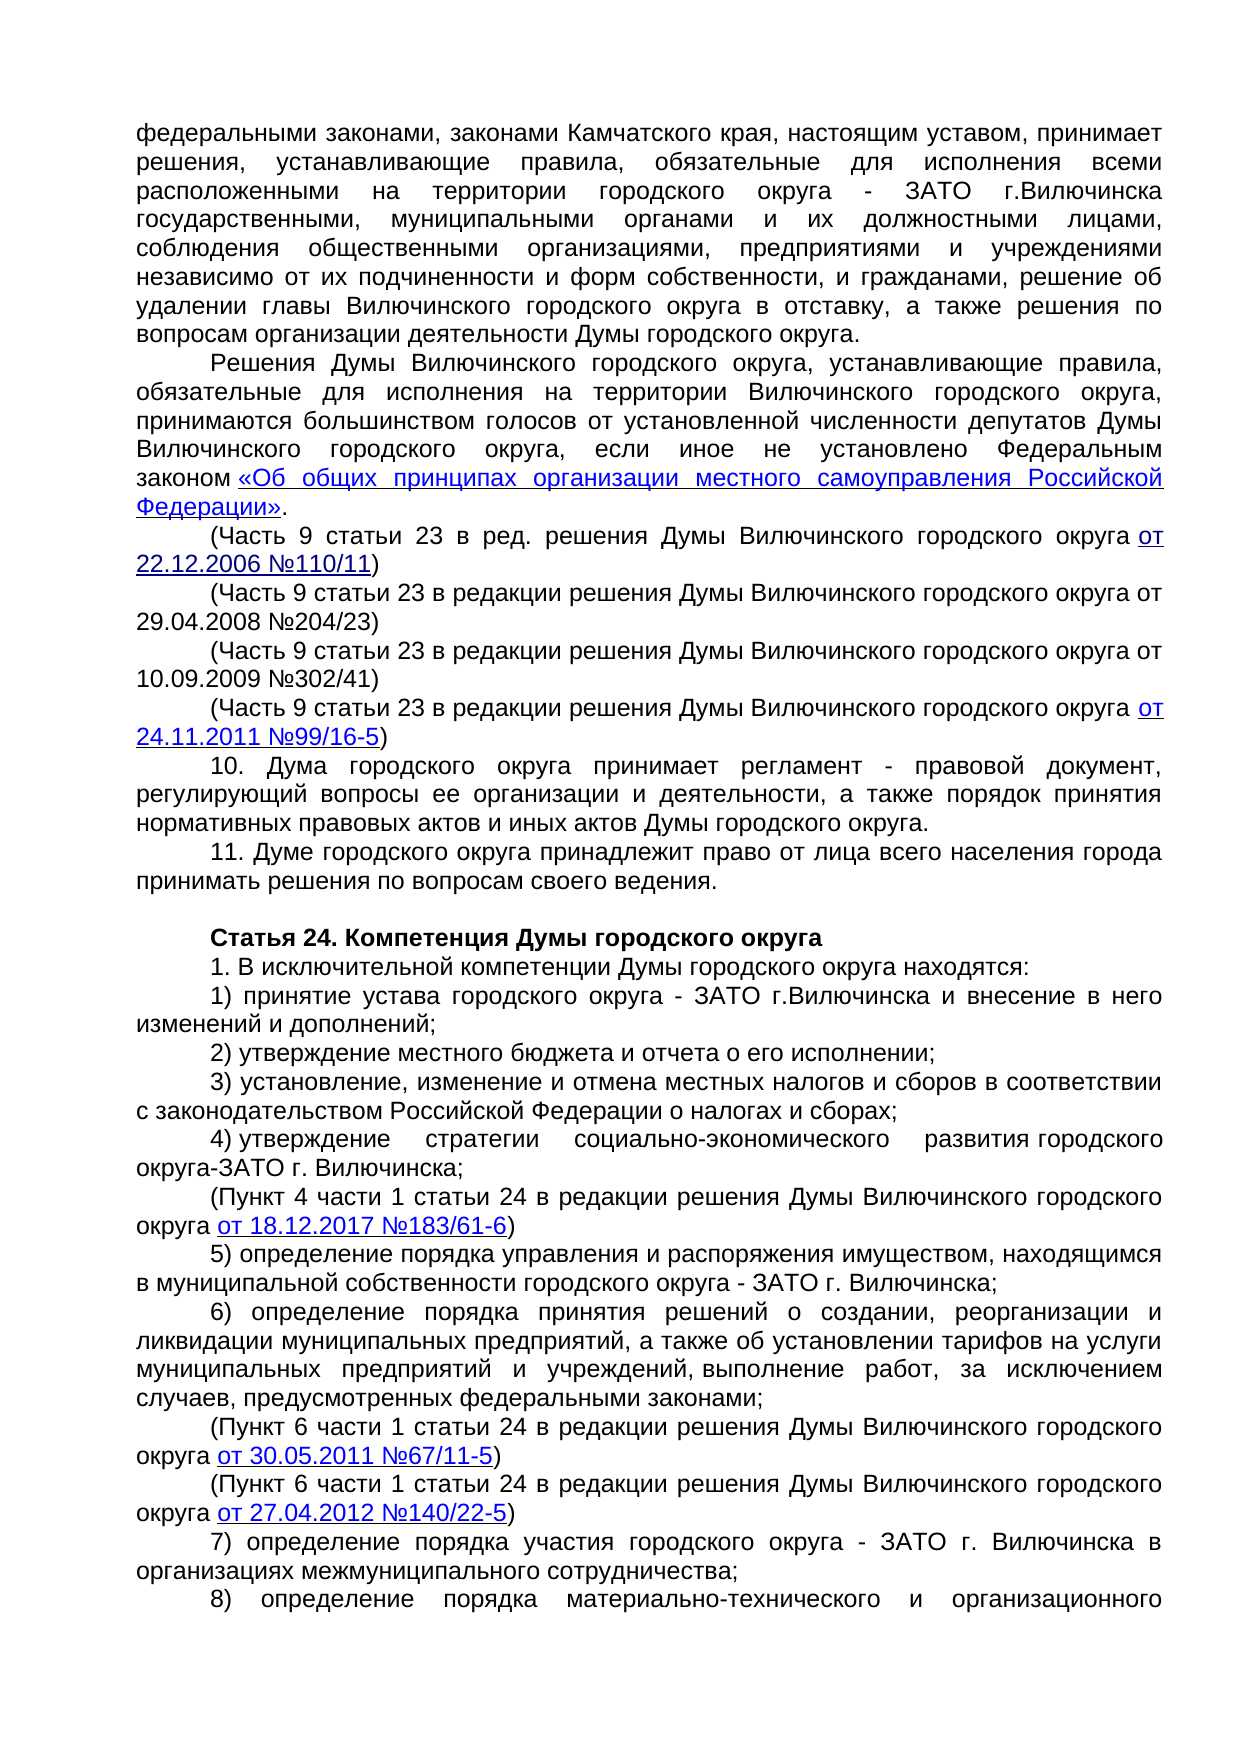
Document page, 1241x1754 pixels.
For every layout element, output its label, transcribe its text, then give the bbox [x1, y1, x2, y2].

text 2) утверждение местного бюджета и отчета о его исполнении; [136, 1038, 1163, 1067]
text 4) утверждение стратегии социально-экономического развития городского округа-ЗАТО г. Вилючинска; [136, 1124, 1163, 1182]
text 11. Думе городского округа принадлежит право от лица всего населения города принимать решения по вопросам своего ведения. [136, 837, 1163, 894]
text (Пункт 6 части 1 статьи 24 в редакции решения Думы Вилючинского городского округа от 30.05.2011 №67/11-5) [136, 1412, 1163, 1469]
text федеральными законами, законами Камчатского края, настоящим уставом, принимает решения, устанавливающие правила, обязательные для исполнения всеми расположенными на территории городского округа - ЗАТО г.Вилючинска государственными, муниципальными органами и их должностными лицами, соблюдения общественными организациями, предприятиями и учреждениями независимо от их подчиненности и форм собственности, и гражданами, решение об удалении главы Вилючинского городского округа в отставку, а также решения по вопросам организации деятельности Думы городского округа. [136, 118, 1163, 348]
text (Часть 9 статьи 23 в редакции решения Думы Вилючинского городского округа от 10.09.2009 №302/41) [136, 636, 1163, 693]
text (Пункт 6 части 1 статьи 24 в редакции решения Думы Вилючинского городского округа от 27.04.2012 №140/22-5) [136, 1469, 1163, 1527]
text Решения Думы Вилючинского городского округа, устанавливающие правила, обязательные для исполнения на территории Вилючинского городского округа, принимаются большинством голосов от установленной численности депутатов Думы Вилючинского городского округа, если иное не установлено Федеральным законом «Об общих принципах организации местного самоуправления Российской Федерации». [136, 348, 1163, 521]
text (Часть 9 статьи 23 в редакции решения Думы Вилючинского городского округа от 24.11.2011 №99/16-5) [136, 693, 1163, 751]
text 10. Дума городского округа принимает регламент - правовой документ, регулирующий вопросы ее организации и деятельности, а также порядок принятия нормативных правовых актов и иных актов Думы городского округа. [136, 751, 1163, 837]
text (Пункт 4 части 1 статьи 24 в редакции решения Думы Вилючинского городского округа от 18.12.2017 №183/61-6) [136, 1182, 1163, 1239]
text 1. В исключительной компетенции Думы городского округа находятся: [136, 952, 1163, 981]
text 6) определение порядка принятия решений о создании, реорганизации и ликвидации муниципальных предприятий, а также об установлении тарифов на услуги муниципальных предприятий и учреждений, выполнение работ, за исключением случаев, предусмотренных федеральными законами; [136, 1297, 1163, 1412]
text 5) определение порядка управления и распоряжения имуществом, находящимся в муниципальной собственности городского округа - ЗАТО г. Вилючинска; [136, 1239, 1163, 1297]
text 3) установление, изменение и отмена местных налогов и сборов в соответствии с законодательством Российской Федерации о налогах и сборах; [136, 1067, 1163, 1124]
text 7) определение порядка участия городского округа - ЗАТО г. Вилючинска в организациях межмуниципального сотрудничества; [136, 1527, 1163, 1584]
text (Часть 9 статьи 23 в ред. решения Думы Вилючинского городского округа от 22.12.2006 №110/11) [136, 521, 1163, 578]
text 1) принятие устава городского округа - ЗАТО г.Вилючинска и внесение в него изменений и дополнений; [136, 981, 1163, 1038]
text Статья 24. Компетенция Думы городского округа [136, 923, 1163, 952]
text (Часть 9 статьи 23 в редакции решения Думы Вилючинского городского округа от 29.04.2008 №204/23) [136, 578, 1163, 636]
text 8) определение порядка материально-технического и организационного [136, 1584, 1163, 1613]
